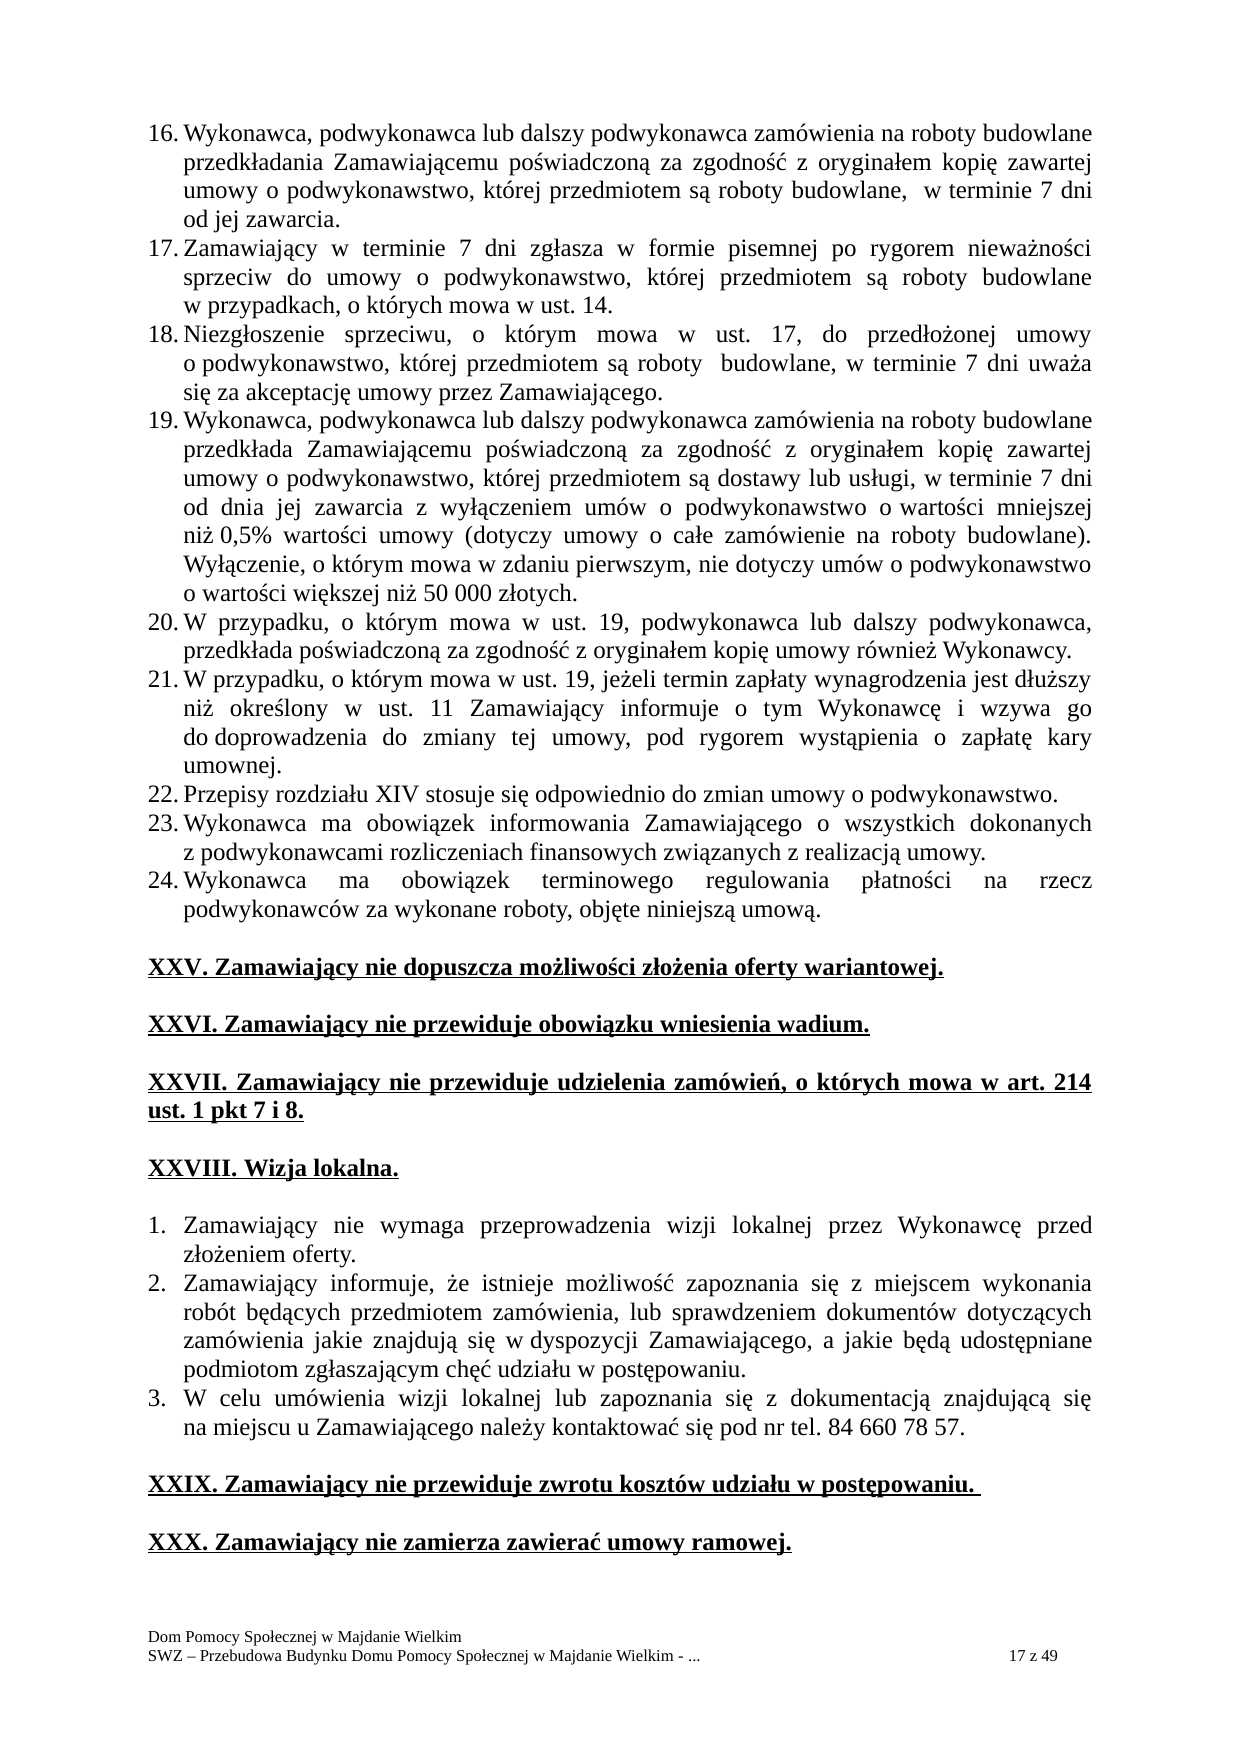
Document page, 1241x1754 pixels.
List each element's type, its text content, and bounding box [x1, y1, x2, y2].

list Przepisy rozdziału XIV stosuje się odpowiednio do zmian umowy o podwykonawstwo. [148, 779, 1093, 808]
list Niezgłoszenie sprzeciwu, o którym mowa w ust. 17, do przedłożonej umowy o podwykonawstwo, której przedmiotem są roboty budowlane, w terminie 7 dni uważa się za akceptację umowy przez Zamawiającego. [148, 319, 1093, 406]
list Wykonawca ma obowiązek informowania Zamawiającego o wszystkich dokonanych z podwykonawcami rozliczeniach finansowych związanych z realizacją umowy. [148, 808, 1093, 866]
list W przypadku, o którym mowa w ust. 19, jeżeli termin zapłaty wynagrodzenia jest dłuższy niż określony w ust. 11 Zamawiający informuje o tym Wykonawcę i wzywa go do doprowadzenia do zmiany tej umowy, pod rygorem wystąpienia o zapłatę kary umownej. [148, 664, 1093, 779]
list Wykonawca, podwykonawca lub dalszy podwykonawca zamówienia na roboty budowlane przedkładania Zamawiającemu poświadczoną za zgodność z oryginałem kopię zawartej umowy o podwykonawstwo, której przedmiotem są roboty budowlane, w terminie 7 dni od jej zawarcia. [148, 118, 1093, 233]
text XXIX. Zamawiający nie przewiduje zwrotu kosztów udziału w postępowaniu. [148, 1469, 1093, 1498]
text XXX. Zamawiający nie zamierza zawierać umowy ramowej. [148, 1527, 1093, 1556]
text XXVIII. Wizja lokalna. [148, 1153, 1093, 1182]
list Zamawiający informuje, że istnieje możliwość zapoznania się z miejscem wykonania robót będących przedmiotem zamówienia, lub sprawdzeniem dokumentów dotyczących zamówienia jakie znajdują się w dyspozycji Zamawiającego, a jakie będą udostępniane podmiotom zgłaszającym chęć udziału w postępowaniu. [148, 1268, 1093, 1383]
text XXV. Zamawiający nie dopuszcza możliwości złożenia oferty wariantowej. [148, 952, 1093, 981]
list Zamawiający nie wymaga przeprowadzenia wizji lokalnej przez Wykonawcę przed złożeniem oferty. [148, 1211, 1093, 1268]
list W przypadku, o którym mowa w ust. 19, podwykonawca lub dalszy podwykonawca, przedkłada poświadczoną za zgodność z oryginałem kopię umowy również Wykonawcy. [148, 607, 1093, 664]
list Wykonawca, podwykonawca lub dalszy podwykonawca zamówienia na roboty budowlane przedkłada Zamawiającemu poświadczoną za zgodność z oryginałem kopię zawartej umowy o podwykonawstwo, której przedmiotem są dostawy lub usługi, w terminie 7 dni od dnia jej zawarcia z wyłączeniem umów o podwykonawstwo o wartości mniejszej niż 0,5% wartości umowy (dotyczy umowy o całe zamówienie na roboty budowlane). Wyłączenie, o którym mowa w zdaniu pierwszym, nie dotyczy umów o podwykonawstwo o wartości większej niż 50 000 złotych. [148, 406, 1093, 607]
list Zamawiający w terminie 7 dni zgłasza w formie pisemnej po rygorem nieważności sprzeciw do umowy o podwykonawstwo, której przedmiotem są roboty budowlane w przypadkach, o których mowa w ust. 14. [148, 233, 1093, 319]
text XXVI. Zamawiający nie przewiduje obowiązku wniesienia wadium. [148, 1009, 1093, 1038]
list Wykonawca ma obowiązek terminowego regulowania płatności na rzecz podwykonawców za wykonane roboty, objęte niniejszą umową. [148, 866, 1093, 923]
list W celu umówienia wizji lokalnej lub zapoznania się z dokumentacją znajdującą się na miejscu u Zamawiającego należy kontaktować się pod nr tel. 84 660 78 57. [148, 1383, 1093, 1441]
text XXVII. Zamawiający nie przewiduje udzielenia zamówień, o których mowa w art. 214 ust. 1 pkt 7 i 8. [148, 1067, 1093, 1124]
